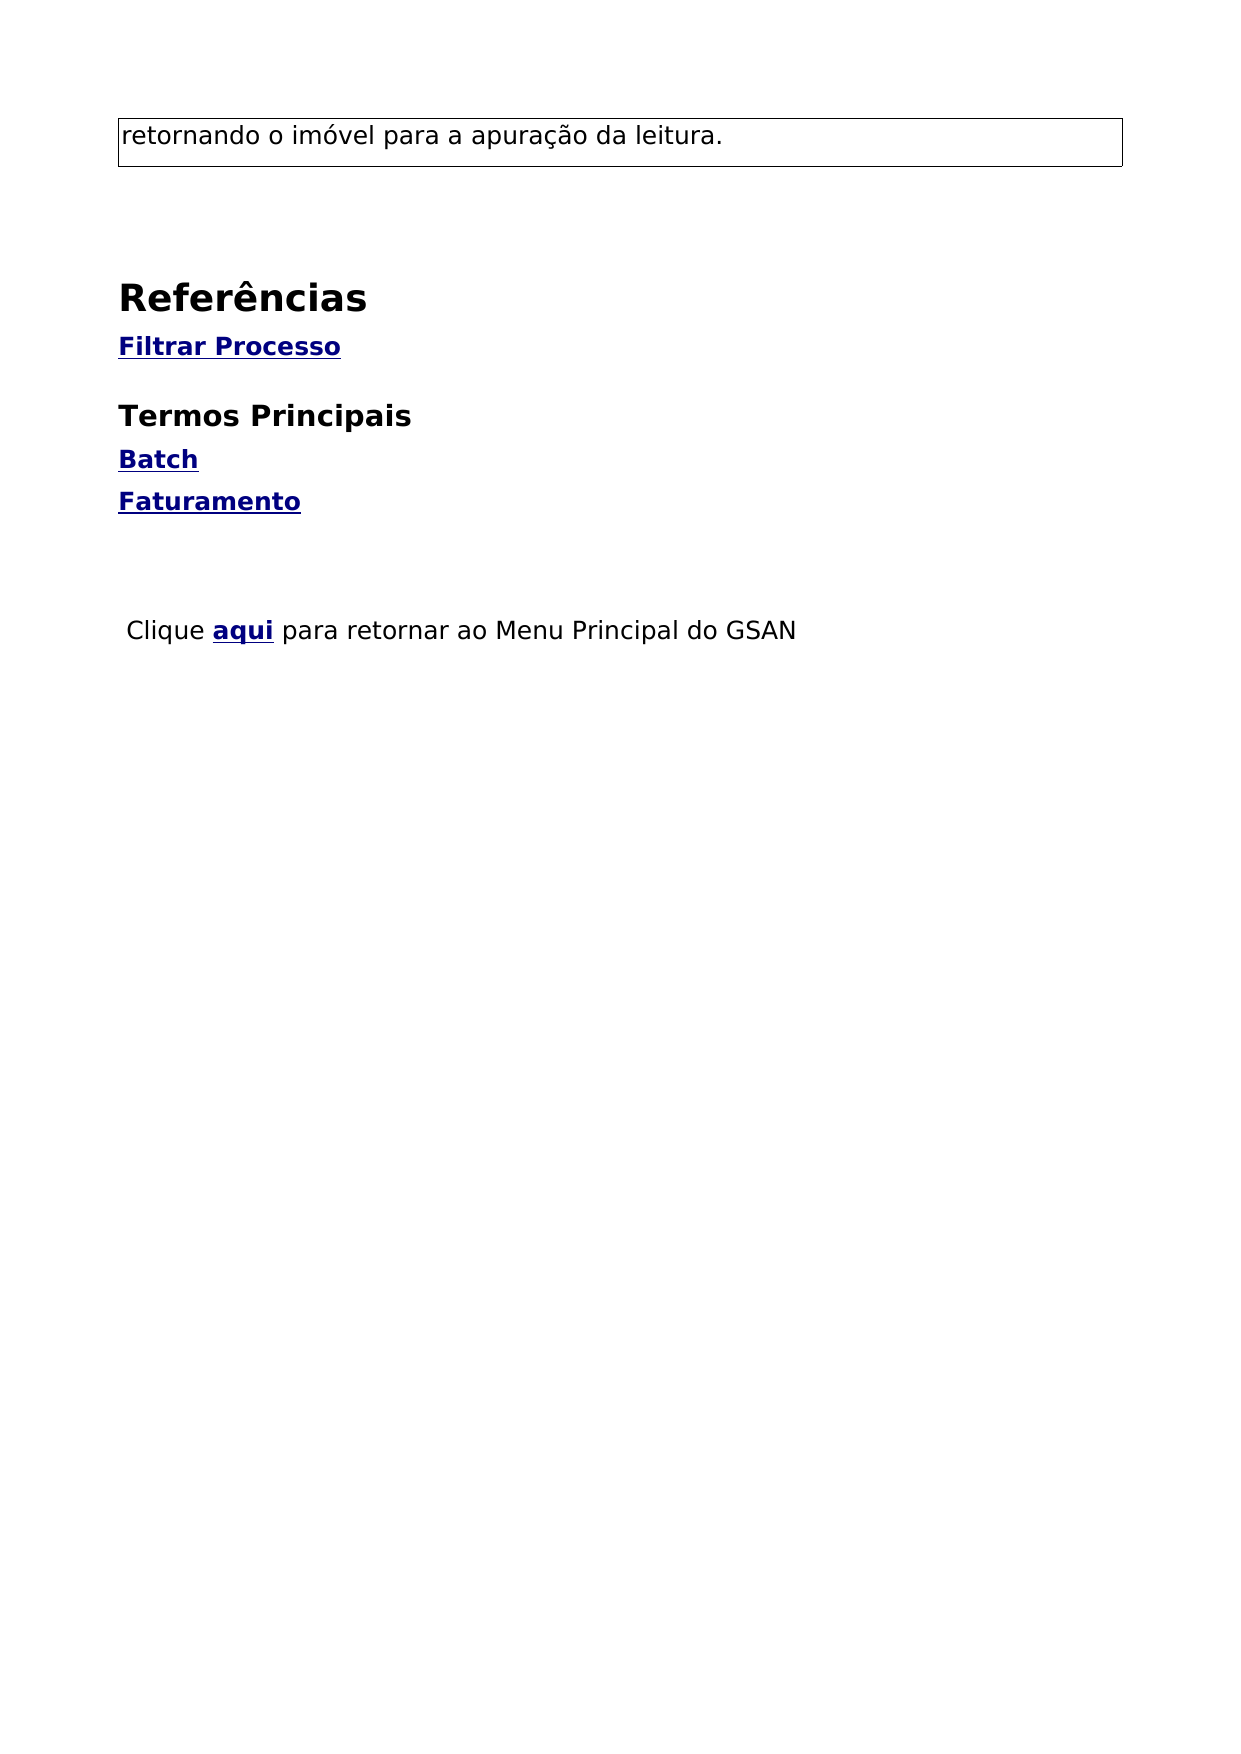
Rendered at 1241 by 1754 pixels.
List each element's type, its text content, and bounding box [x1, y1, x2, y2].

subtitle Referências [118, 276, 1122, 320]
subtitle Termos Principais [118, 399, 1122, 433]
text Clique aqui para retornar ao Menu Principal do GSAN [118, 529, 1122, 646]
text Batch [118, 446, 1122, 475]
text Faturamento [118, 487, 1122, 517]
table_header retornando o imóvel para a apuração da leitura. [119, 119, 1122, 166]
text Filtrar Processo [118, 333, 1122, 362]
